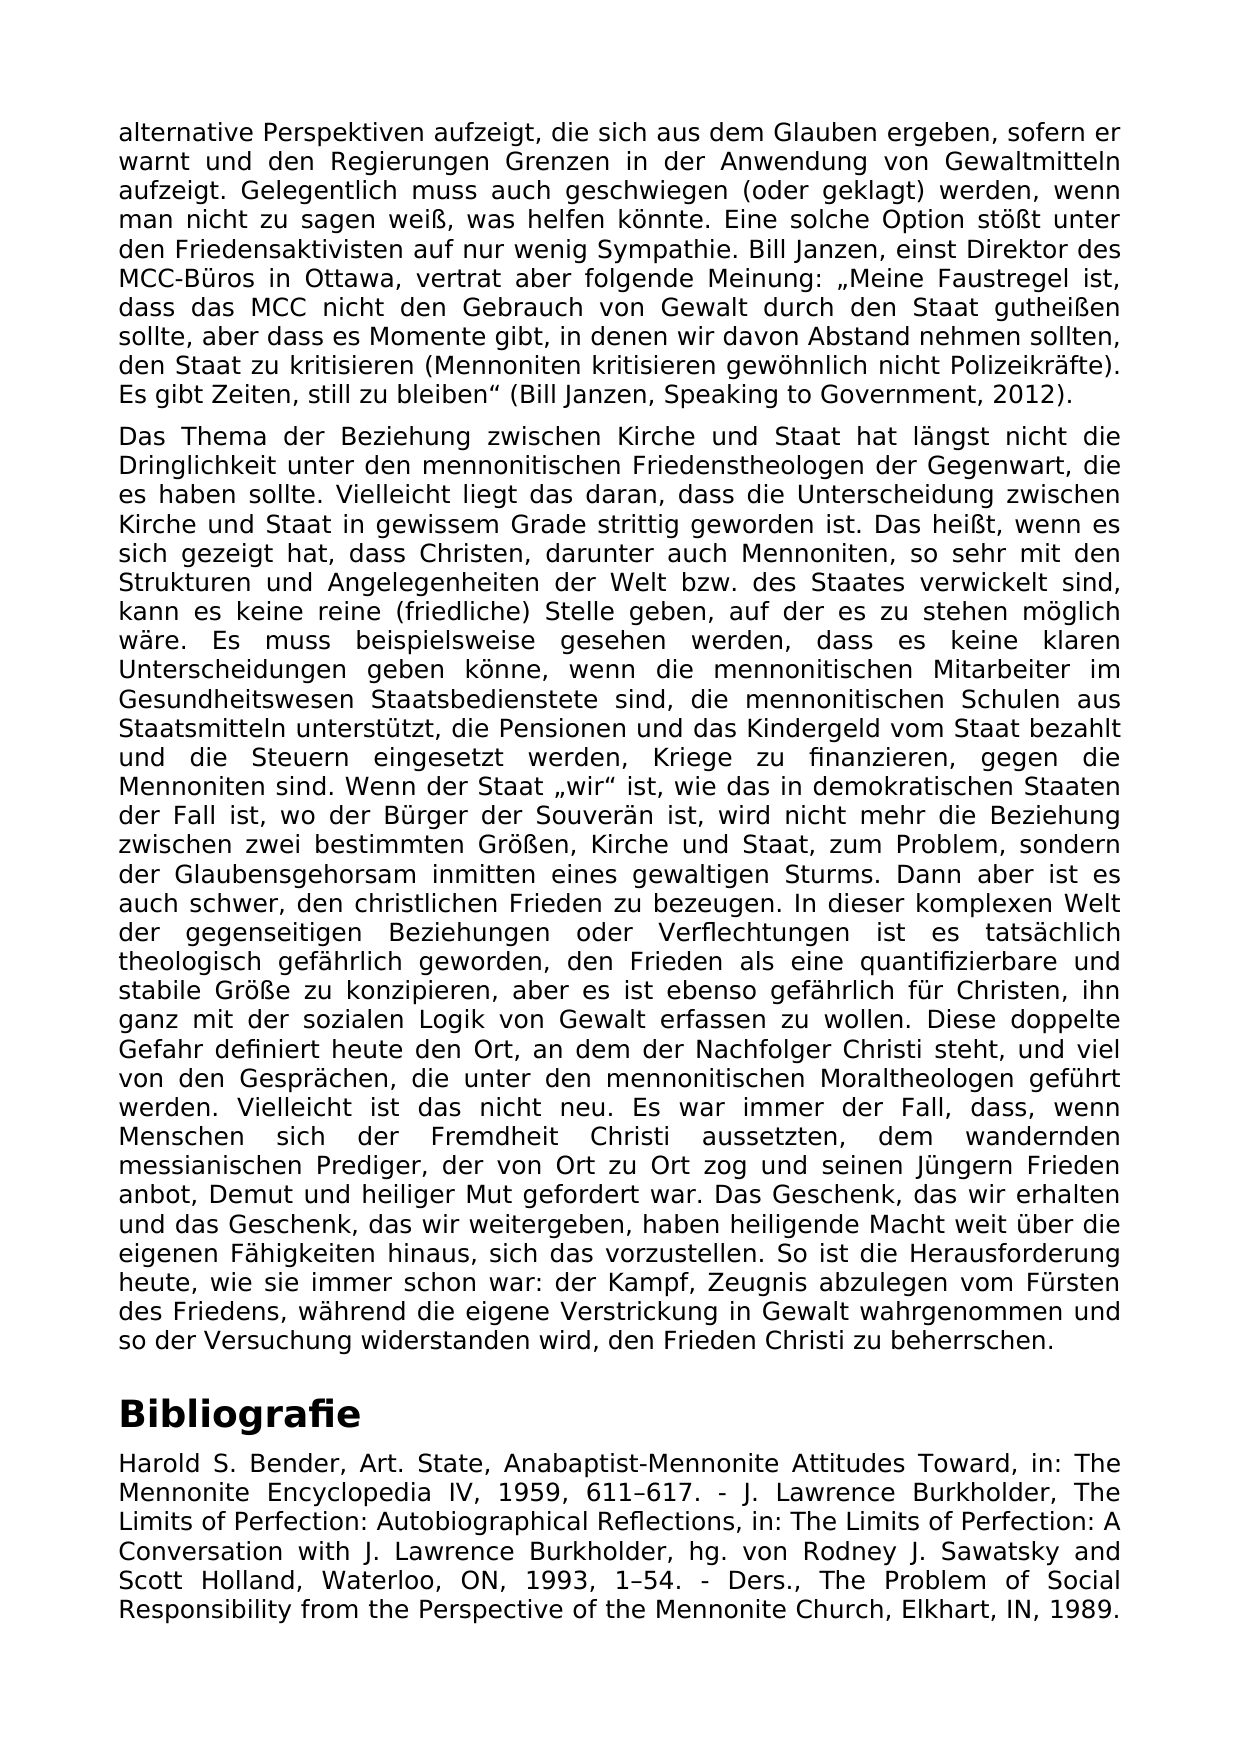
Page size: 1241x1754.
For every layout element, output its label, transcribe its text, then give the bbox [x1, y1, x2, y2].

text Harold S. Bender, Art. State, Anabaptist-Mennonite Attitudes Toward, in: The Mennonite Encyclopedia IV, 1959, 611–617. - J. Lawrence Burkholder, The Limits of Perfection: Autobiographical Reflections, in: The Limits of Perfection: A Conversation with J. Lawrence Burkholder, hg. von Rodney J. Sawatsky and Scott Holland, Waterloo, ON, 1993, 1–54. - Ders., The Problem of Social Responsibility from the Perspective of the Mennonite Church, Elkhart, IN, 1989. [118, 1449, 1122, 1624]
subtitle Bibliografie [118, 1393, 1122, 1437]
text alternative Perspektiven aufzeigt, die sich aus dem Glauben ergeben, sofern er warnt und den Regierungen Grenzen in der Anwendung von Gewaltmitteln aufzeigt. Gelegentlich muss auch geschwiegen (oder geklagt) werden, wenn man nicht zu sagen weiß, was helfen könnte. Eine solche Option stößt unter den Friedensaktivisten auf nur wenig Sympathie. Bill Janzen, einst Direktor des MCC-Büros in Ottawa, vertrat aber folgende Meinung: „Meine Faustregel ist, dass das MCC nicht den Gebrauch von Gewalt durch den Staat gutheißen sollte, aber dass es Momente gibt, in denen wir davon Abstand nehmen sollten, den Staat zu kritisieren (Mennoniten kritisieren gewöhnlich nicht Polizeikräfte). Es gibt Zeiten, still zu bleiben“ (Bill Janzen, Speaking to Government, 2012). [118, 118, 1122, 410]
text Das Thema der Beziehung zwischen Kirche und Staat hat längst nicht die Dringlichkeit unter den mennonitischen Friedenstheologen der Gegenwart, die es haben sollte. Vielleicht liegt das daran, dass die Unterscheidung zwischen Kirche und Staat in gewissem Grade strittig geworden ist. Das heißt, wenn es sich gezeigt hat, dass Christen, darunter auch Mennoniten, so sehr mit den Strukturen und Angelegenheiten der Welt bzw. des Staates verwickelt sind, kann es keine reine (friedliche) Stelle geben, auf der es zu stehen möglich wäre. Es muss beispielsweise gesehen werden, dass es keine klaren Unterscheidungen geben könne, wenn die mennonitischen Mitarbeiter im Gesundheitswesen Staatsbedienstete sind, die mennonitischen Schulen aus Staatsmitteln unterstützt, die Pensionen und das Kindergeld vom Staat bezahlt und die Steuern eingesetzt werden, Kriege zu finanzieren, gegen die Mennoniten sind. Wenn der Staat „wir“ ist, wie das in demokratischen Staaten der Fall ist, wo der Bürger der Souverän ist, wird nicht mehr die Beziehung zwischen zwei bestimmten Größen, Kirche und Staat, zum Problem, sondern der Glaubensgehorsam inmitten eines gewaltigen Sturms. Dann aber ist es auch schwer, den christlichen Frieden zu bezeugen. In dieser komplexen Welt der gegenseitigen Beziehungen oder Verflechtungen ist es tatsächlich theologisch gefährlich geworden, den Frieden als eine quantifizierbare und stabile Größe zu konzipieren, aber es ist ebenso gefährlich für Christen, ihn ganz mit der sozialen Logik von Gewalt erfassen zu wollen. Diese doppelte Gefahr definiert heute den Ort, an dem der Nachfolger Christi steht, und viel von den Gesprächen, die unter den mennonitischen Moraltheologen geführt werden. Vielleicht ist das nicht neu. Es war immer der Fall, dass, wenn Menschen sich der Fremdheit Christi aussetzten, dem wandernden messianischen Prediger, der von Ort zu Ort zog und seinen Jüngern Frieden anbot, Demut und heiliger Mut gefordert war. Das Geschenk, das wir erhalten und das Geschenk, das wir weitergeben, haben heiligende Macht weit über die eigenen Fähigkeiten hinaus, sich das vorzustellen. So ist die Herausforderung heute, wie sie immer schon war: der Kampf, Zeugnis abzulegen vom Fürsten des Friedens, während die eigene Verstrickung in Gewalt wahrgenommen und so der Versuchung widerstanden wird, den Frieden Christi zu beherrschen. [118, 422, 1122, 1356]
